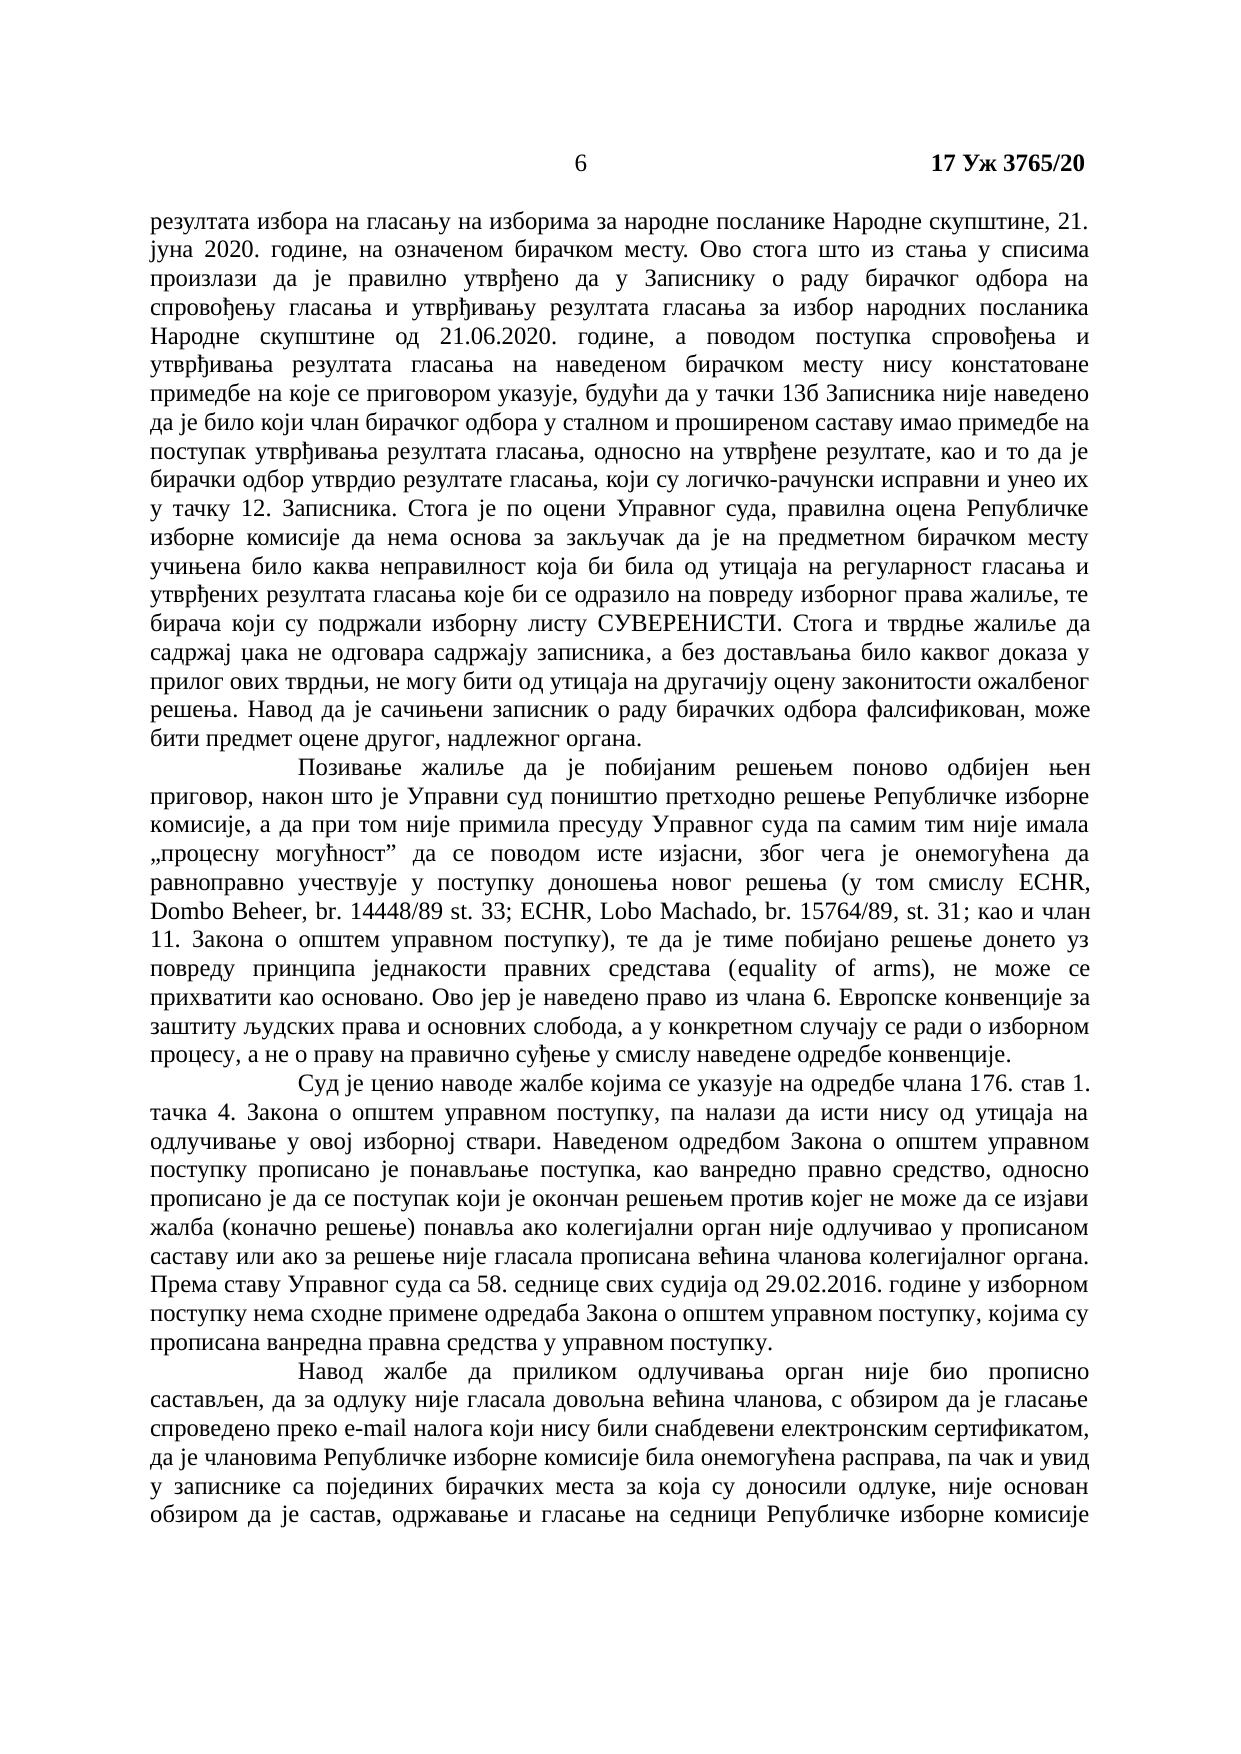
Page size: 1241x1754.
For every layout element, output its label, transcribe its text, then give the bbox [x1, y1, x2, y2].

text резултата избора на гласању на изборима за народне посланике Народне скупштине, 21. јуна 2020. године, на означеном бирачком месту. Ово стога што из стања у списима произлази да је правилно утврђено да у Записнику о раду бирачког одбора на спровођењу гласања и утврђивању резултата гласања за избор народних посланика Народне скупштине од 21.06.2020. године, а поводом поступка спровођења и утврђивања резултата гласања на наведеном бирачком месту нису констатоване примедбе на које се приговором указује, будући да у тачки 13б Записника није наведено да је било који члан бирачког одбора у сталном и проширеном саставу имао примедбе на поступак утврђивања резултата гласања, односно на утврђене резултате, као и то да је бирачки одбор утврдио резултате гласања, који су логичко-рачунски исправни и унео их у тачку 12. Записника. Стога је по оцени Управног суда, правилна оцена Републичке изборне комисије да нема основа за закључак да је на предметном бирачком месту учињена било каква неправилност која би била од утицаја на регуларност гласања и утврђених резултата гласања које би се одразило на повреду изборног права жалиље, те бирача који су подржали изборну листу СУВЕРЕНИСТИ. Стога и тврдње жалиље да садржај џака не одговара садржају записника, а без достављања било каквог доказа у прилог ових тврдњи, не могу бити од утицаја на другачију оцену законитости ожалбеног решења. Навод да је сачињени записник о раду бирачких одбора фалсификован, може бити предмет оцене другог, надлежног органа. [150, 206, 1091, 752]
text Суд је ценио наводе жалбе којима се указује на одредбе члана 176. став 1. тачка 4. Закона о општем управном поступку, па налази да исти нису од утицаја на одлучивање у овој изборној ствари. Наведеном одредбом Закона о општем управном поступку прописано је понављање поступка, као ванредно правно средство, односно прописано је да се поступак који је окончан решењем против којег не може да се изјави жалба (коначно решење) понавља ако колегијални орган није одлучивао у прописаном саставу или ако за решење није гласала прописана већина чланова колегијалног органа. Према ставу Управног суда са 58. седнице свих судија од 29.02.2016. године у изборном поступку нема сходне примене одредаба Закона о општем управном поступку, којима су прописана ванредна правна средства у управном поступку. [150, 1068, 1091, 1356]
text Навод жалбе да приликом одлучивања орган није био прописно састављен, да за одлуку није гласала довољна већина чланова, с обзиром да је гласање спроведено преко e-mail налога који нису били снабдевени електронским сертификатом, да је члановима Републичке изборне комисије била онемогућена расправа, па чак и увид у записнике са појединих бирачких места за која су доносили одлуке, није основан обзиром да је састав, одржавање и гласање на седници Републичке изборне комисије [150, 1356, 1091, 1528]
text Позивање жалиље да је побијаним решењем поново одбијен њен приговор, након што је Управни суд поништио претходно решење Републичке изборне комисије, а да при том није примила пресуду Управног суда па самим тим није имала „процесну могућност” да се поводом исте изјасни, због чега је онемогућена да равноправно учествује у поступку доношења новог решења (у том смислу ECHR, Dombo Beheer, br. 14448/89 st. 33; ECHR, Lobo Machado, br. 15764/89, st. 31; као и члан 11. Закона о општем управном поступку), те да је тиме побијано решење донето уз повреду принципа једнакости правних средстава (equality of arms), не може се прихватити као основано. Ово јер је наведено право из члана 6. Европске конвенције за заштиту људских права и основних слобода, а у конкретном случају се ради о изборном процесу, а не о праву на правично суђење у смислу наведене одредбе конвенције. [150, 752, 1091, 1068]
